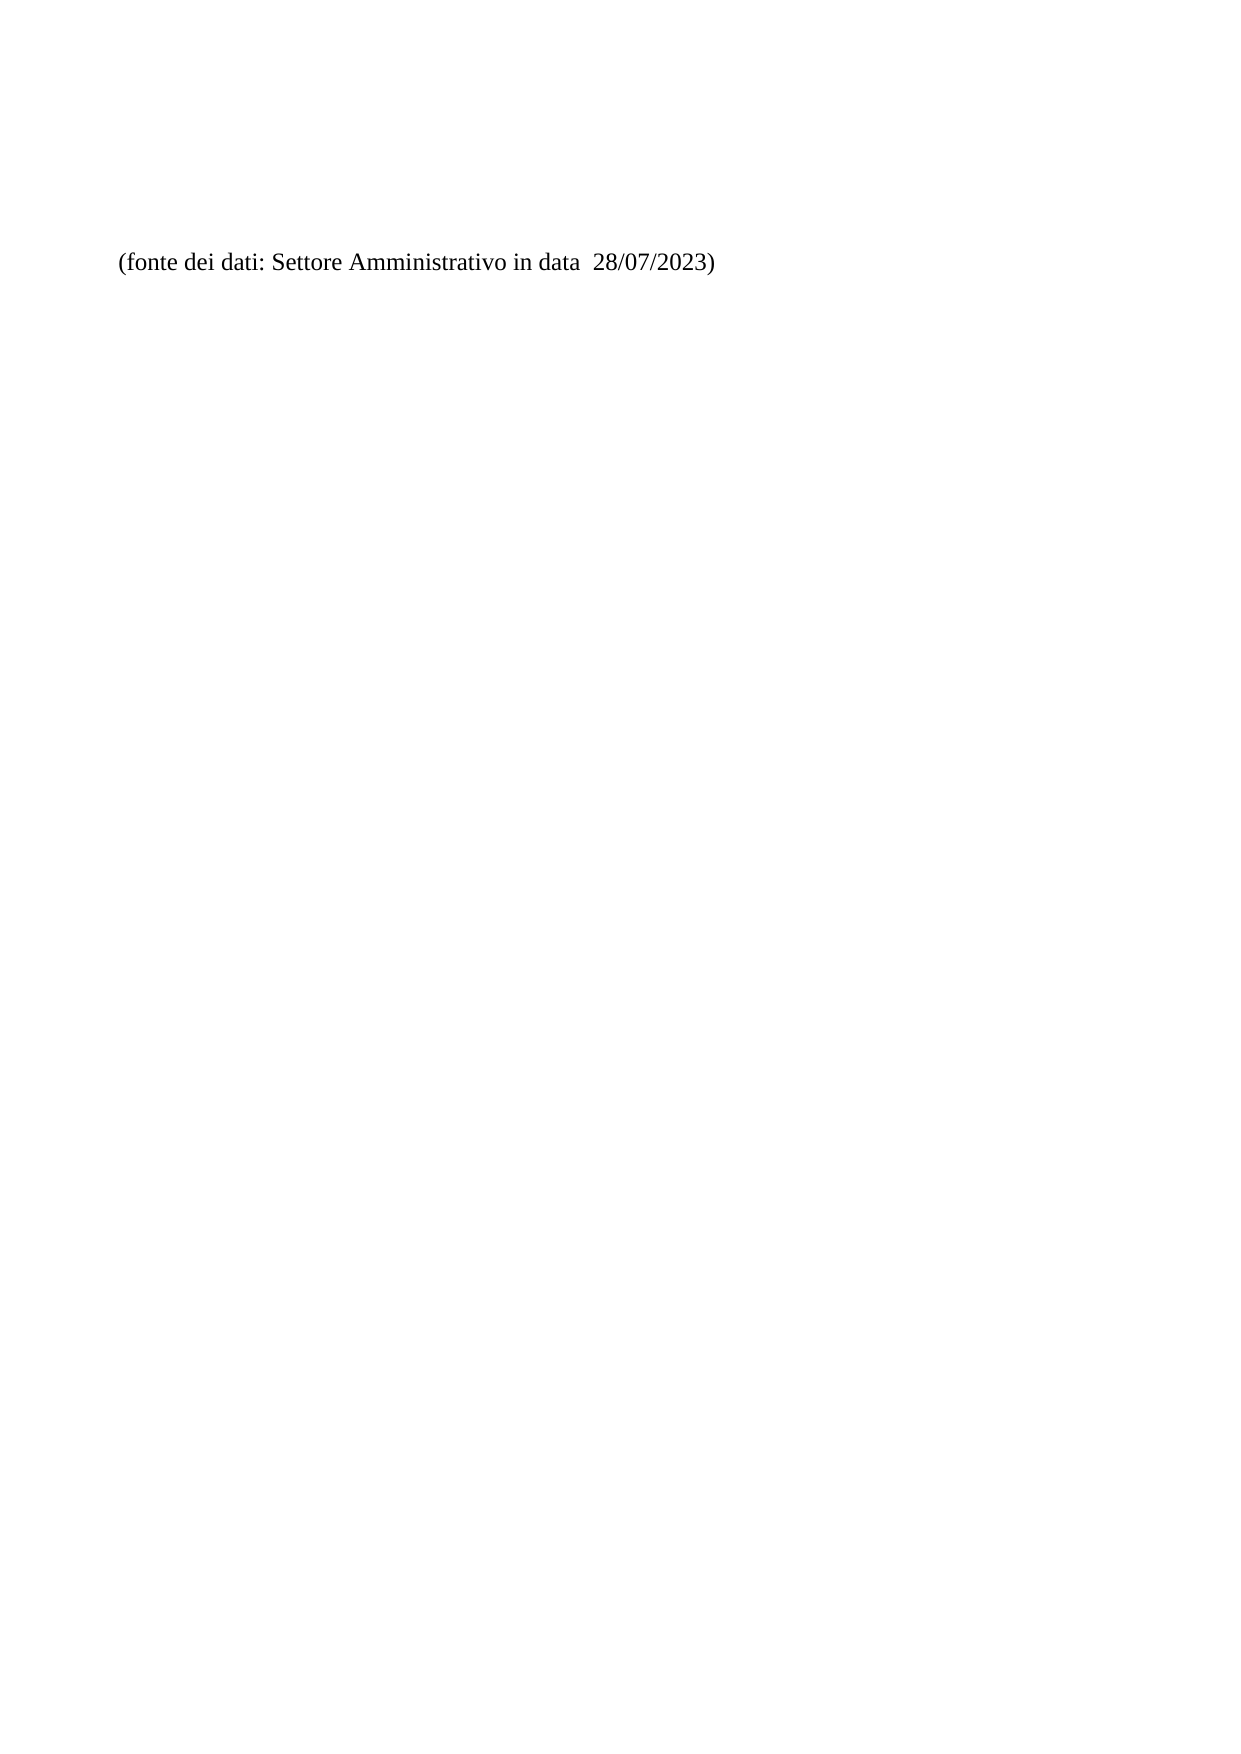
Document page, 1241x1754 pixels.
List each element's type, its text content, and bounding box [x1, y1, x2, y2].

text (fonte dei dati: Settore Amministrativo in data 28/07/2023) [118, 247, 1122, 276]
